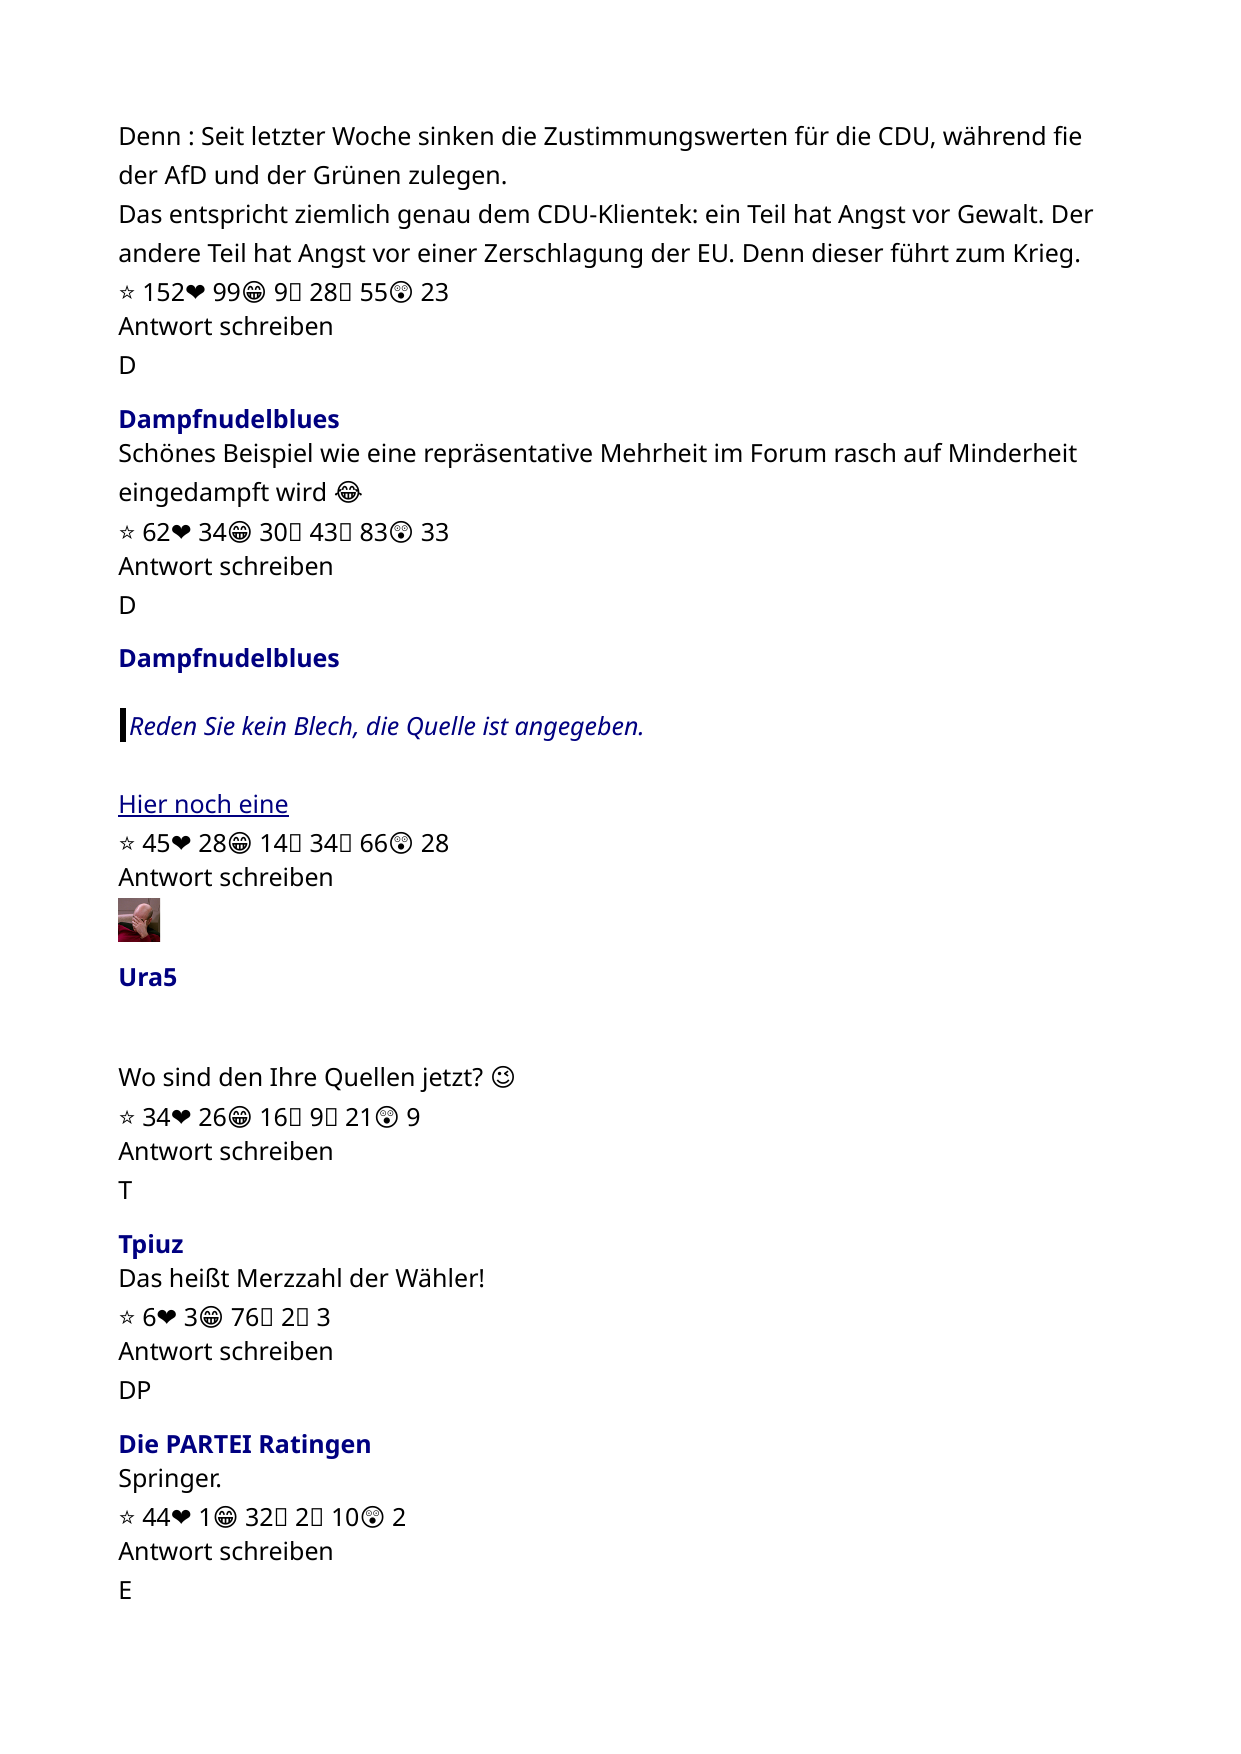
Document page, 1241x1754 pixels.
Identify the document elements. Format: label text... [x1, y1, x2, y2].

text ⭐️ 6❤️ 3😁 76🙁 2🤨 3 [118, 1299, 1122, 1333]
text ⭐️ 152❤️ 99😁 9🙁 28🤨 55😲 23 [118, 275, 1122, 309]
text Wo sind den Ihre Quellen jetzt? 😉 [118, 1060, 1122, 1094]
subtitle Die PARTEI Ratingen [118, 1426, 1122, 1461]
text Antwort schreiben [118, 860, 1122, 894]
text DP [118, 1373, 1122, 1407]
picture [118, 898, 161, 942]
text Antwort schreiben [118, 1333, 1122, 1368]
text Antwort schreiben [118, 548, 1122, 582]
text Reden Sie kein Blech, die Quelle ist angegeben. Hier noch eine [118, 708, 1122, 821]
text ⭐️ 34❤️ 26😁 16🙁 9🤨 21😲 9 [118, 1099, 1122, 1133]
text Antwort schreiben [118, 1534, 1122, 1568]
text ⭐️ 45❤️ 28😁 14🙁 34🤨 66😲 28 [118, 826, 1122, 860]
text Denn : Seit letzter Woche sinken die Zustimmungswerten für die CDU, während fie der AfD und der Grünen zulegen. [118, 118, 1122, 191]
subtitle Tpiuz [118, 1226, 1122, 1260]
subtitle Ura5 [118, 960, 1122, 994]
text E [118, 1573, 1122, 1607]
text Das entspricht ziemlich genau dem CDU-Klientek: ein Teil hat Angst vor Gewalt. Der andere Teil hat Angst vor einer Zerschlagung der EU. Denn dieser führt zum Krieg. [118, 196, 1122, 270]
text ⭐️ 62❤️ 34😁 30🙁 43🤨 83😲 33 [118, 514, 1122, 548]
subtitle Dampfnudelblues [118, 641, 1122, 675]
text D [118, 348, 1122, 382]
text T [118, 1172, 1122, 1207]
text Antwort schreiben [118, 1133, 1122, 1167]
text Das heißt Merzzahl der Wähler! [118, 1260, 1122, 1294]
text Schönes Beispiel wie eine repräsentative Mehrheit im Forum rasch auf Minderheit eingedampft wird 😂 [118, 436, 1122, 509]
text Antwort schreiben [118, 309, 1122, 343]
text Springer. [118, 1461, 1122, 1494]
text D [118, 587, 1122, 621]
subtitle Dampfnudelblues [118, 402, 1122, 436]
text ⭐️ 44❤️ 1😁 32🙁 2🤨 10😲 2 [118, 1500, 1122, 1534]
